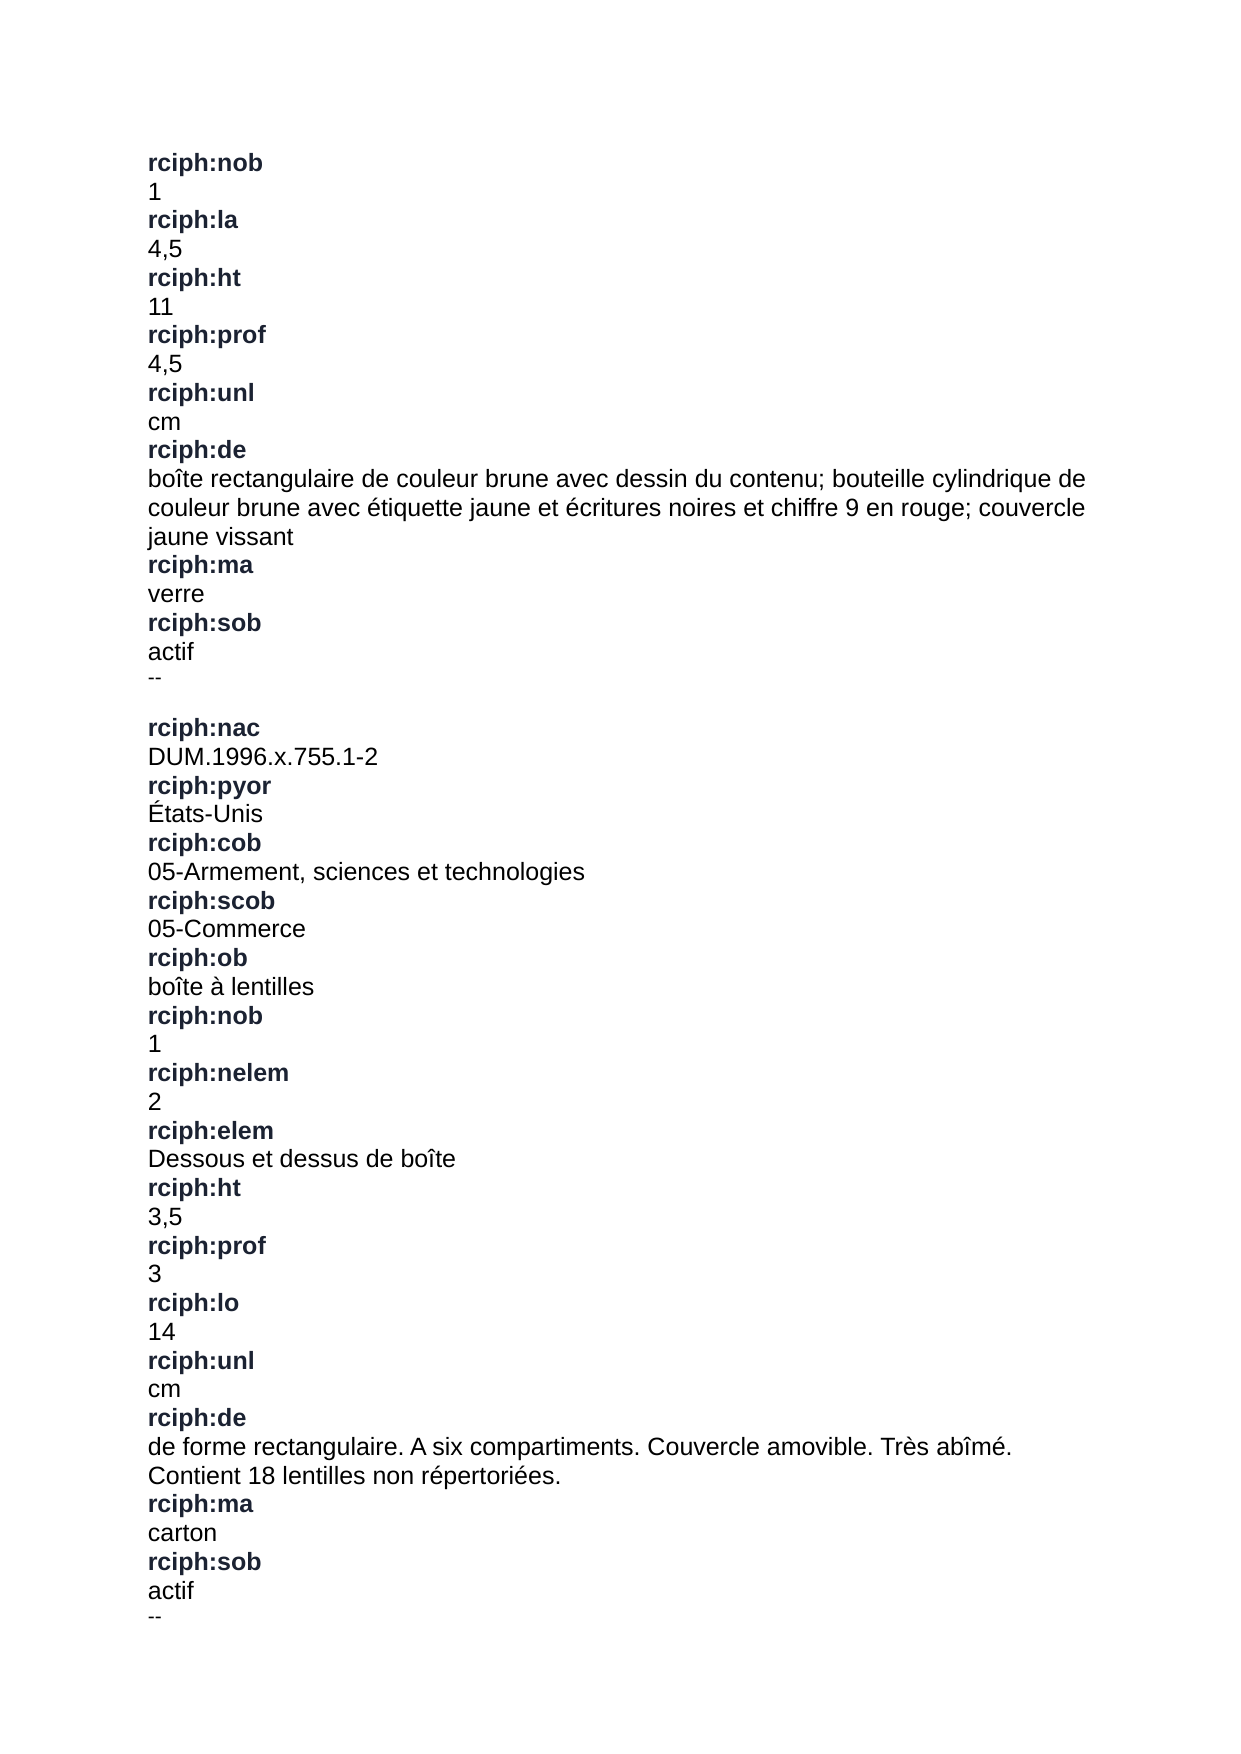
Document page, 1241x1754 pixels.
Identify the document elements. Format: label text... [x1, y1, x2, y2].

text 4,5 [148, 349, 1092, 378]
text cm [148, 1374, 1092, 1403]
text -- [148, 665, 1092, 689]
text rciph:prof [148, 1231, 1092, 1259]
text rciph:lo [148, 1288, 1092, 1317]
text 2 [148, 1087, 1092, 1116]
text rciph:nob [148, 148, 1092, 176]
text de forme rectangulaire. A six compartiments. Couvercle amovible. Très abîmé. Contient 18 lentilles non répertoriées. [148, 1432, 1092, 1489]
text 1 [148, 176, 1092, 205]
text rciph:elem [148, 1116, 1092, 1144]
text 3,5 [148, 1202, 1092, 1231]
text 05-Armement, sciences et technologies [148, 857, 1092, 886]
text rciph:ma [148, 550, 1092, 579]
text États-Unis [148, 799, 1092, 828]
text rciph:unl [148, 378, 1092, 406]
text DUM.1996.x.755.1-2 [148, 742, 1092, 771]
text 14 [148, 1317, 1092, 1346]
text rciph:scob [148, 886, 1092, 914]
text 3 [148, 1259, 1092, 1288]
text rciph:de [148, 1403, 1092, 1432]
text actif [148, 1576, 1092, 1604]
text rciph:sob [148, 608, 1092, 636]
text Dessous et dessus de boîte [148, 1144, 1092, 1173]
text rciph:ht [148, 1173, 1092, 1202]
text rciph:ht [148, 263, 1092, 291]
text rciph:nob [148, 1001, 1092, 1029]
text -- [148, 1604, 1092, 1628]
text carton [148, 1518, 1092, 1547]
text rciph:unl [148, 1346, 1092, 1374]
text 1 [148, 1029, 1092, 1058]
text rciph:nac [148, 713, 1092, 742]
text rciph:prof [148, 320, 1092, 349]
text rciph:la [148, 205, 1092, 234]
text rciph:nelem [148, 1058, 1092, 1087]
text 11 [148, 291, 1092, 320]
text boîte rectangulaire de couleur brune avec dessin du contenu; bouteille cylindrique de couleur brune avec étiquette jaune et écritures noires et chiffre 9 en rouge; couvercle jaune vissant [148, 464, 1092, 550]
text boîte à lentilles [148, 972, 1092, 1001]
text rciph:pyor [148, 771, 1092, 799]
text rciph:sob [148, 1547, 1092, 1576]
text 4,5 [148, 234, 1092, 263]
text rciph:de [148, 435, 1092, 464]
text cm [148, 406, 1092, 435]
text verre [148, 579, 1092, 608]
text 05-Commerce [148, 914, 1092, 943]
text rciph:ob [148, 943, 1092, 972]
text rciph:cob [148, 828, 1092, 857]
text rciph:ma [148, 1489, 1092, 1518]
text actif [148, 636, 1092, 665]
